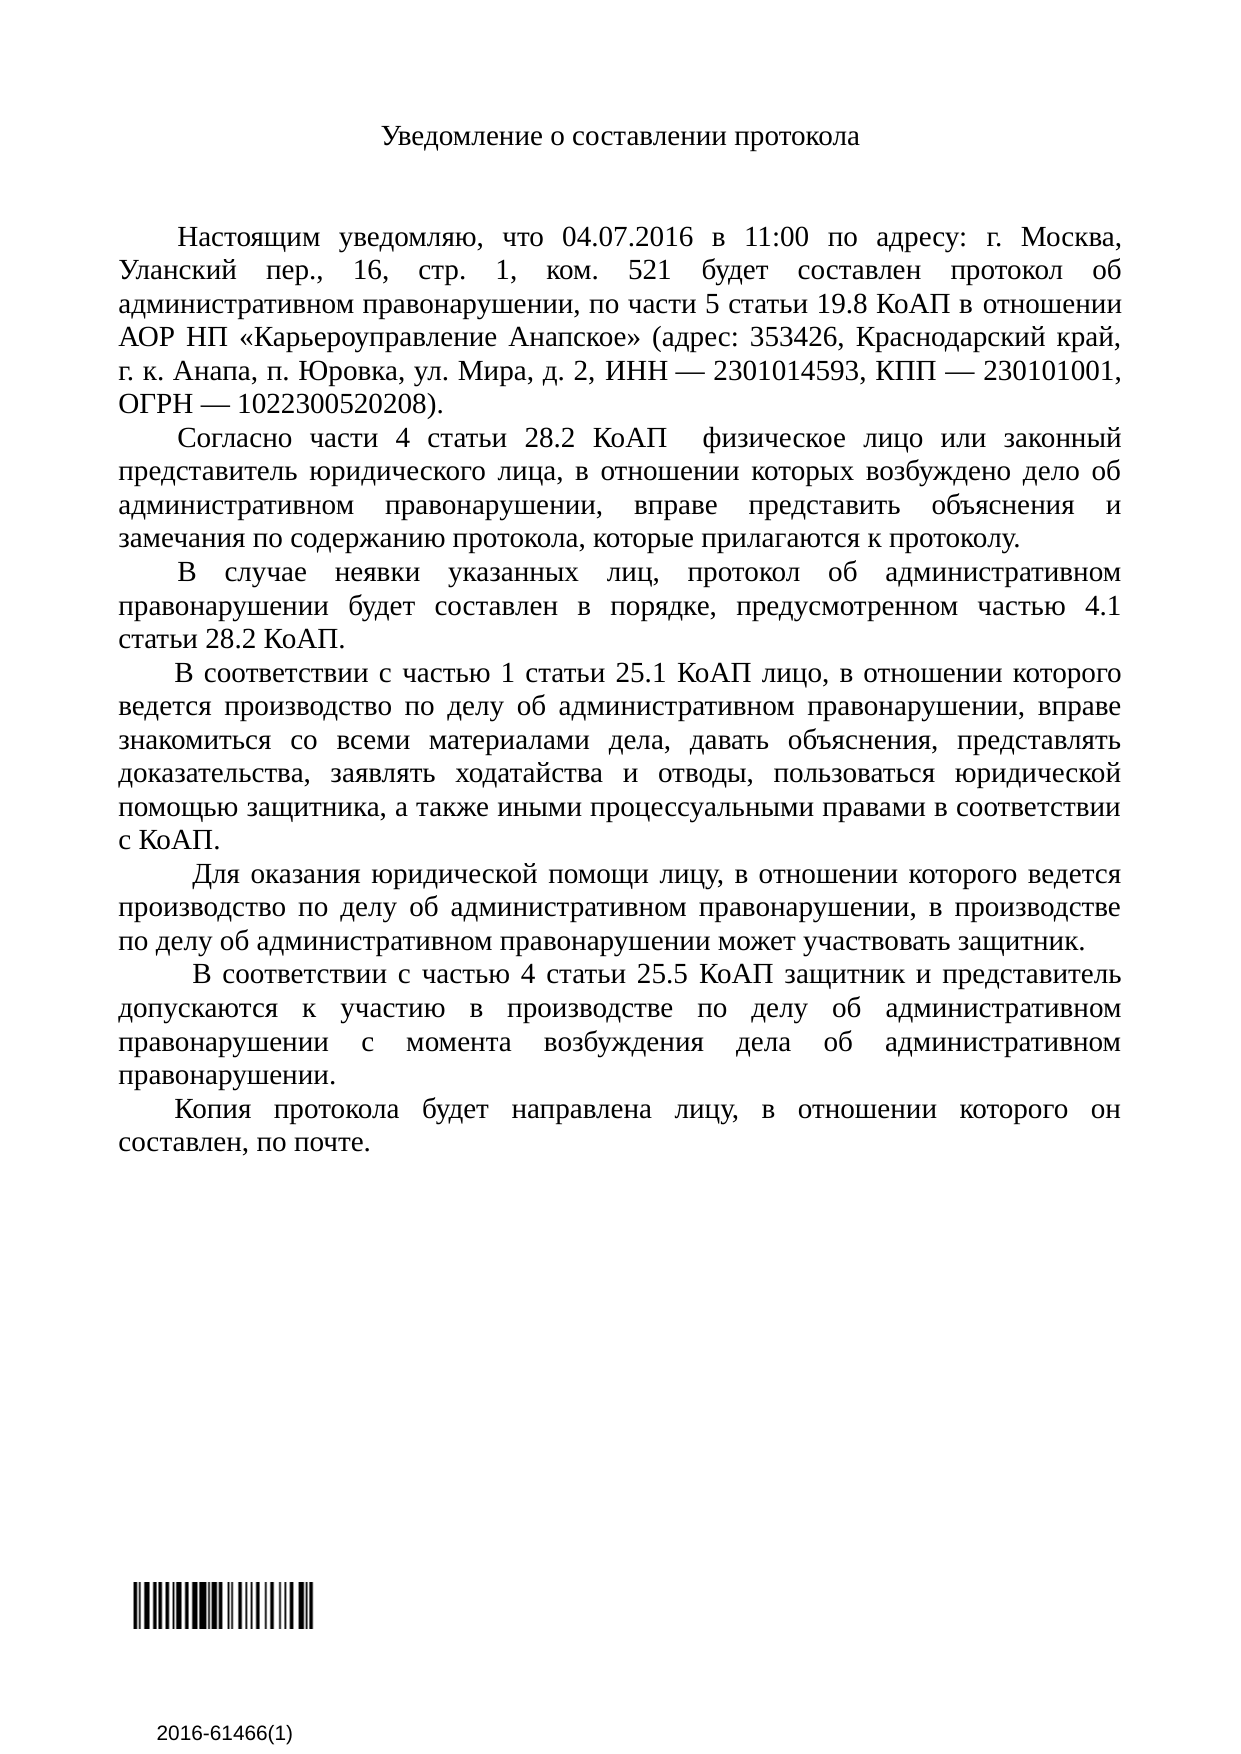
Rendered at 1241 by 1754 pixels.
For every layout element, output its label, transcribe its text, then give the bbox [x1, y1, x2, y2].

text Согласно части 4 статьи 28.2 КоАП физическое лицо или законный представитель юридического лица, в отношении которых возбуждено дело об административном правонарушении, вправе представить объяснения и замечания по содержанию протокола, которые прилагаются к протоколу. [118, 420, 1122, 554]
text В соответствии с частью 1 статьи 25.1 КоАП лицо, в отношении которого ведется производство по делу об административном правонарушении, вправе знакомиться со всеми материалами дела, давать объяснения, представлять доказательства, заявлять ходатайства и отводы, пользоваться юридической помощью защитника, а также иными процессуальными правами в соответствии с КоАП. [118, 655, 1122, 856]
text Настоящим уведомляю, что 04.07.2016 в 11:00 по адресу: г. Москва, Уланский пер., 16, стр. 1, ком. 521 будет составлен протокол об административном правонарушении, по части 5 статьи 19.8 КоАП в отношении АОР НП «Карьероуправление Анапское» (адрес: 353426, Краснодарский край, г. к. Анапа, п. Юровка, ул. Мира, д. 2, ИНН — 2301014593, КПП — 230101001, ОГРН — 1022300520208). [118, 219, 1122, 420]
text Копия протокола будет направлена лицу, в отношении которого он составлен, по почте. [118, 1091, 1122, 1158]
text В случае неявки указанных лиц, протокол об административном правонарушении будет составлен в порядке, предусмотренном частью 4.1 статьи 28.2 КоАП. [118, 554, 1122, 655]
picture [118, 1582, 331, 1629]
text Для оказания юридической помощи лицу, в отношении которого ведется производство по делу об административном правонарушении, в производстве по делу об административном правонарушении может участвовать защитник. [118, 856, 1122, 957]
text Уведомление о составлении протокола [118, 118, 1122, 152]
text В соответствии с частью 4 статьи 25.5 КоАП защитник и представитель допускаются к участию в производстве по делу об административном правонарушении с момента возбуждения дела об административном правонарушении. [118, 957, 1122, 1091]
